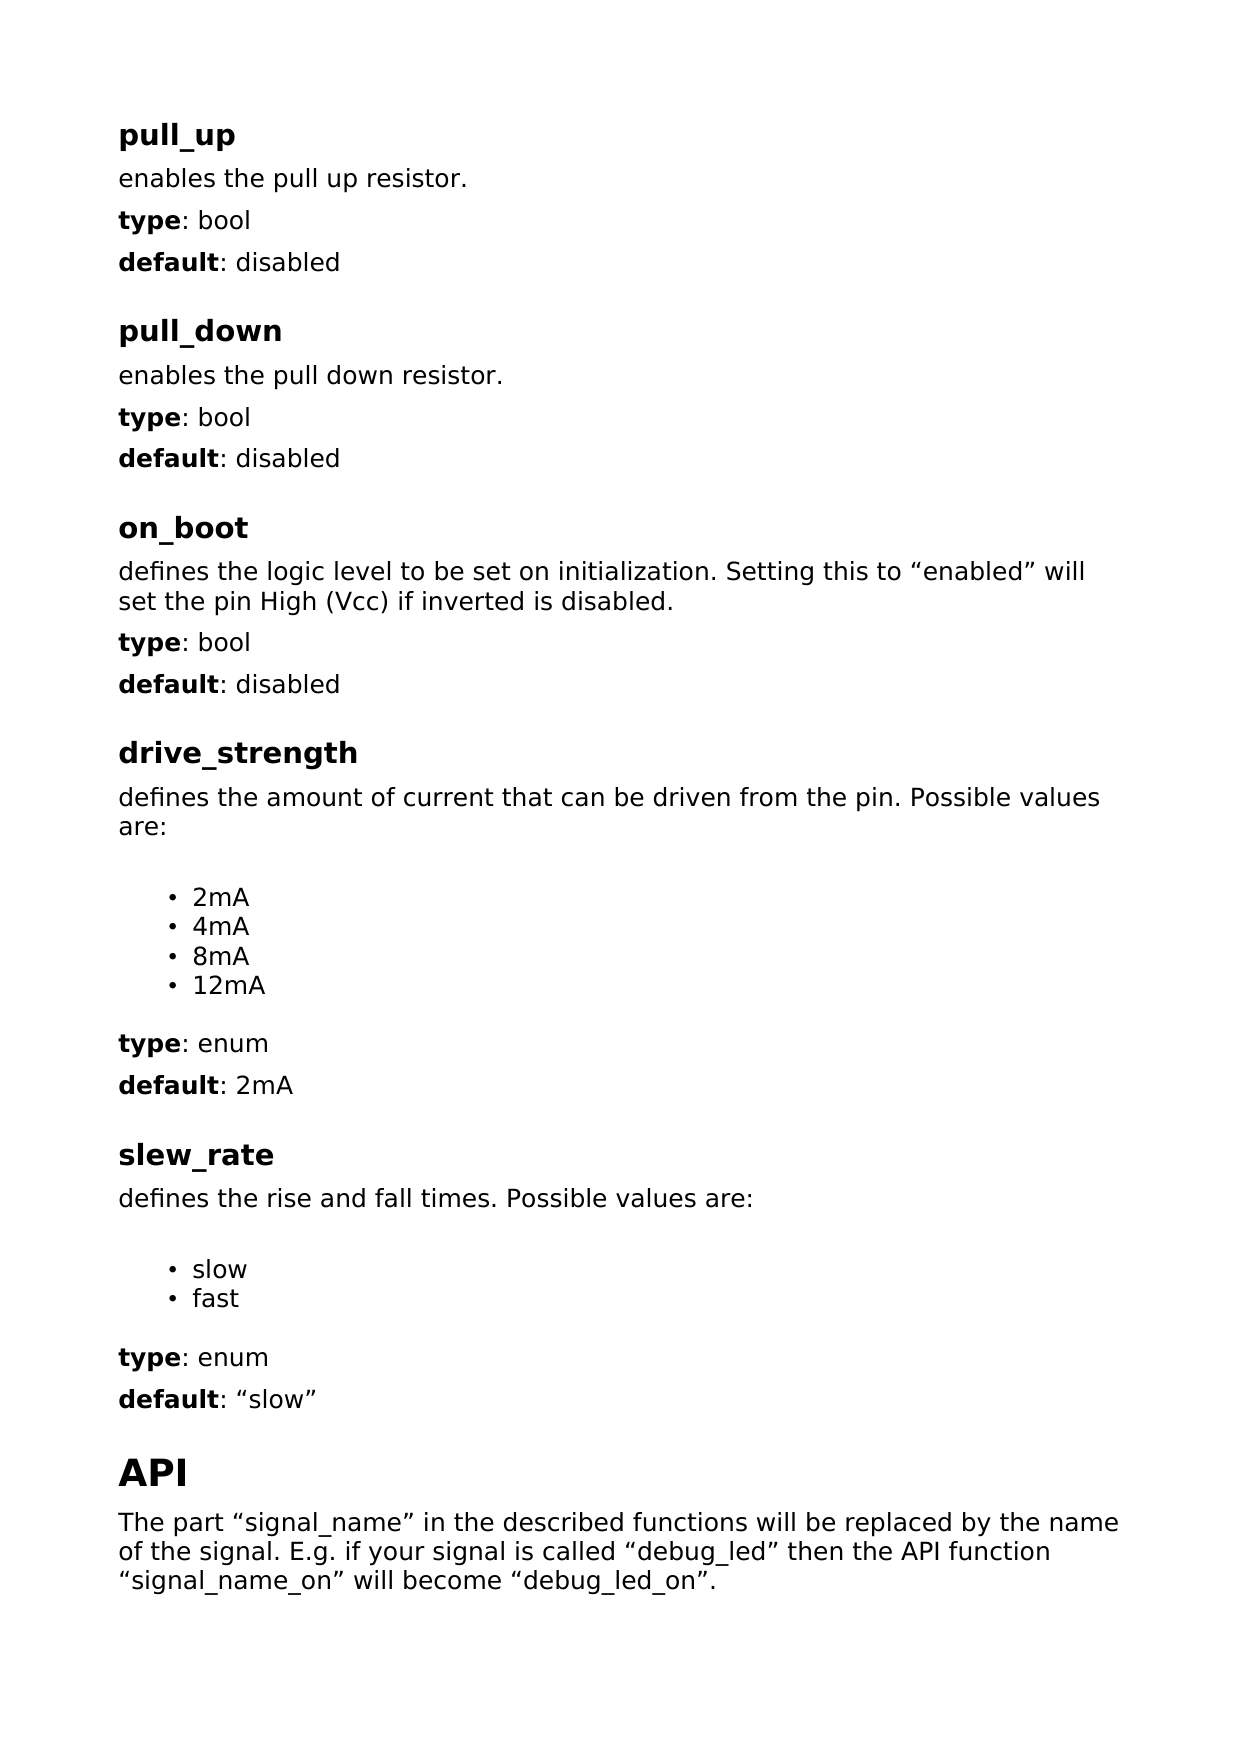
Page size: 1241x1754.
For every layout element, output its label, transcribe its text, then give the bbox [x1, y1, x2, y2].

text type: enum [118, 1343, 1122, 1372]
subtitle API [118, 1452, 1122, 1495]
text default: disabled [118, 248, 1122, 277]
text default: 2mA [118, 1071, 1122, 1100]
text defines the logic level to be set on initialization. Setting this to “enabled” will set the pin High (Vcc) if inverted is disabled. [118, 557, 1122, 616]
list slow [177, 1256, 1122, 1285]
text type: enum [118, 1029, 1122, 1059]
list 4mA [177, 913, 1122, 942]
subtitle pull_up [118, 118, 1122, 152]
subtitle slew_rate [118, 1138, 1122, 1172]
text type: bool [118, 206, 1122, 235]
text defines the amount of current that can be driven from the pin. Possible values are: [118, 783, 1122, 841]
text defines the rise and fall times. Possible values are: [118, 1184, 1122, 1213]
list 8mA [177, 942, 1122, 971]
list 2mA [177, 883, 1122, 913]
text default: disabled [118, 670, 1122, 699]
text type: bool [118, 628, 1122, 657]
text default: “slow” [118, 1385, 1122, 1414]
subtitle on_boot [118, 511, 1122, 545]
subtitle pull_down [118, 314, 1122, 348]
subtitle drive_strength [118, 737, 1122, 771]
text enables the pull down resistor. [118, 361, 1122, 390]
text default: disabled [118, 444, 1122, 473]
text type: bool [118, 403, 1122, 432]
list fast [177, 1285, 1122, 1314]
list 12mA [177, 971, 1122, 1000]
text The part “signal_name” in the described functions will be replaced by the name of the signal. E.g. if your signal is called “debug_led” then the API function “signal_name_on” will become “debug_led_on”. [118, 1508, 1122, 1595]
text enables the pull up resistor. [118, 164, 1122, 194]
